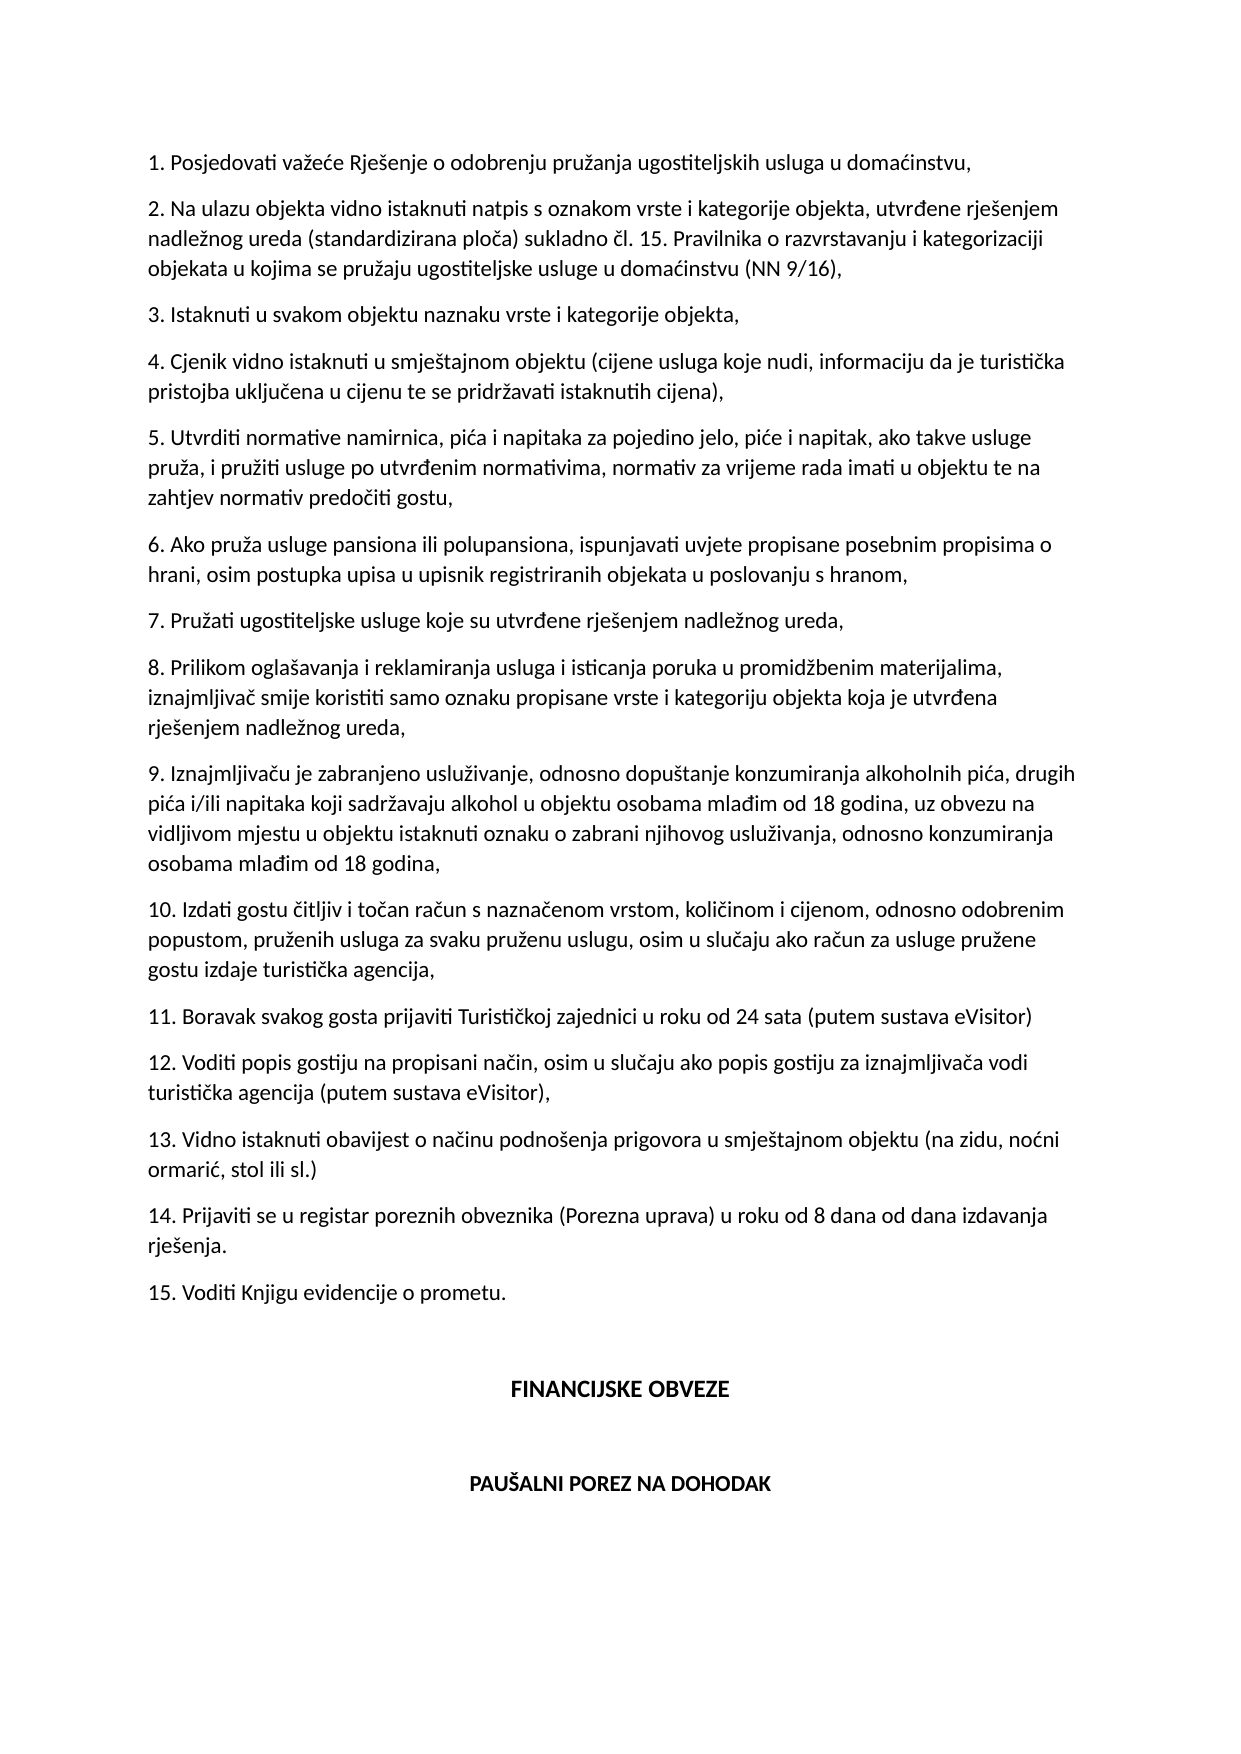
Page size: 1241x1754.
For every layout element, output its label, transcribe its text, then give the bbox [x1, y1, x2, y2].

text 9. Iznajmljivaču je zabranjeno usluživanje, odnosno dopuštanje konzumiranja alkoholnih pića, drugih pića i/ili napitaka koji sadržavaju alkohol u objektu osobama mlađim od 18 godina, uz obvezu na vidljivom mjestu u objektu istaknuti oznaku o zabrani njihovog usluživanja, odnosno konzumiranja osobama mlađim od 18 godina, [148, 759, 1093, 877]
text 1. Posjedovati važeće Rješenje o odobrenju pružanja ugostiteljskih usluga u domaćinstvu, [148, 148, 1093, 176]
text 12. Voditi popis gostiju na propisani način, osim u slučaju ako popis gostiju za iznajmljivača vodi turistička agencija (putem sustava eVisitor), [148, 1048, 1093, 1106]
text 13. Vidno istaknuti obavijest o načinu podnošenja prigovora u smještajnom objektu (na zidu, noćni ormarić, stol ili sl.) [148, 1125, 1093, 1183]
text 10. Izdati gostu čitljiv i točan račun s naznačenom vrstom, količinom i cijenom, odnosno odobrenim popustom, pruženih usluga za svaku pruženu uslugu, osim u slučaju ako račun za usluge pružene gostu izdaje turistička agencija, [148, 896, 1093, 983]
text 5. Utvrditi normative namirnica, pića i napitaka za pojedino jelo, piće i napitak, ako takve usluge pruža, i pružiti usluge po utvrđenim normativima, normativ za vrijeme rada imati u objektu te na zahtjev normativ predočiti gostu, [148, 423, 1093, 511]
text 4. Cjenik vidno istaknuti u smještajnom objektu (cijene usluga koje nudi, informaciju da je turistička pristojba uključena u cijenu te se pridržavati istaknutih cijena), [148, 347, 1093, 405]
text 14. Prijaviti se u registar poreznih obveznika (Porezna uprava) u roku od 8 dana od dana izdavanja rješenja. [148, 1201, 1093, 1259]
text 8. Prilikom oglašavanja i reklamiranja usluga i isticanja poruka u promidžbenim materijalima, iznajmljivač smije koristiti samo oznaku propisane vrste i kategoriju objekta koja je utvrđena rješenjem nadležnog ureda, [148, 653, 1093, 741]
text 3. Istaknuti u svakom objektu naznaku vrste i kategorije objekta, [148, 301, 1093, 328]
text 15. Voditi Knjigu evidencije o prometu. [148, 1278, 1093, 1306]
text 11. Boravak svakog gosta prijaviti Turističkoj zajednici u roku od 24 sata (putem sustava eVisitor) [148, 1002, 1093, 1030]
text PAUŠALNI POREZ NA DOHODAK [148, 1469, 1093, 1497]
text 2. Na ulazu objekta vidno istaknuti natpis s oznakom vrste i kategorije objekta, utvrđene rješenjem nadležnog ureda (standardizirana ploča) sukladno čl. 15. Pravilnika o razvrstavanju i kategorizaciji objekata u kojima se pružaju ugostiteljske usluge u domaćinstvu (NN 9/16), [148, 194, 1093, 282]
text FINANCIJSKE OBVEZE [148, 1374, 1093, 1404]
text 6. Ako pruža usluge pansiona ili polupansiona, ispunjavati uvjete propisane posebnim propisima o hrani, osim postupka upisa u upisnik registriranih objekata u poslovanju s hranom, [148, 530, 1093, 588]
text 7. Pružati ugostiteljske usluge koje su utvrđene rješenjem nadležnog ureda, [148, 606, 1093, 634]
